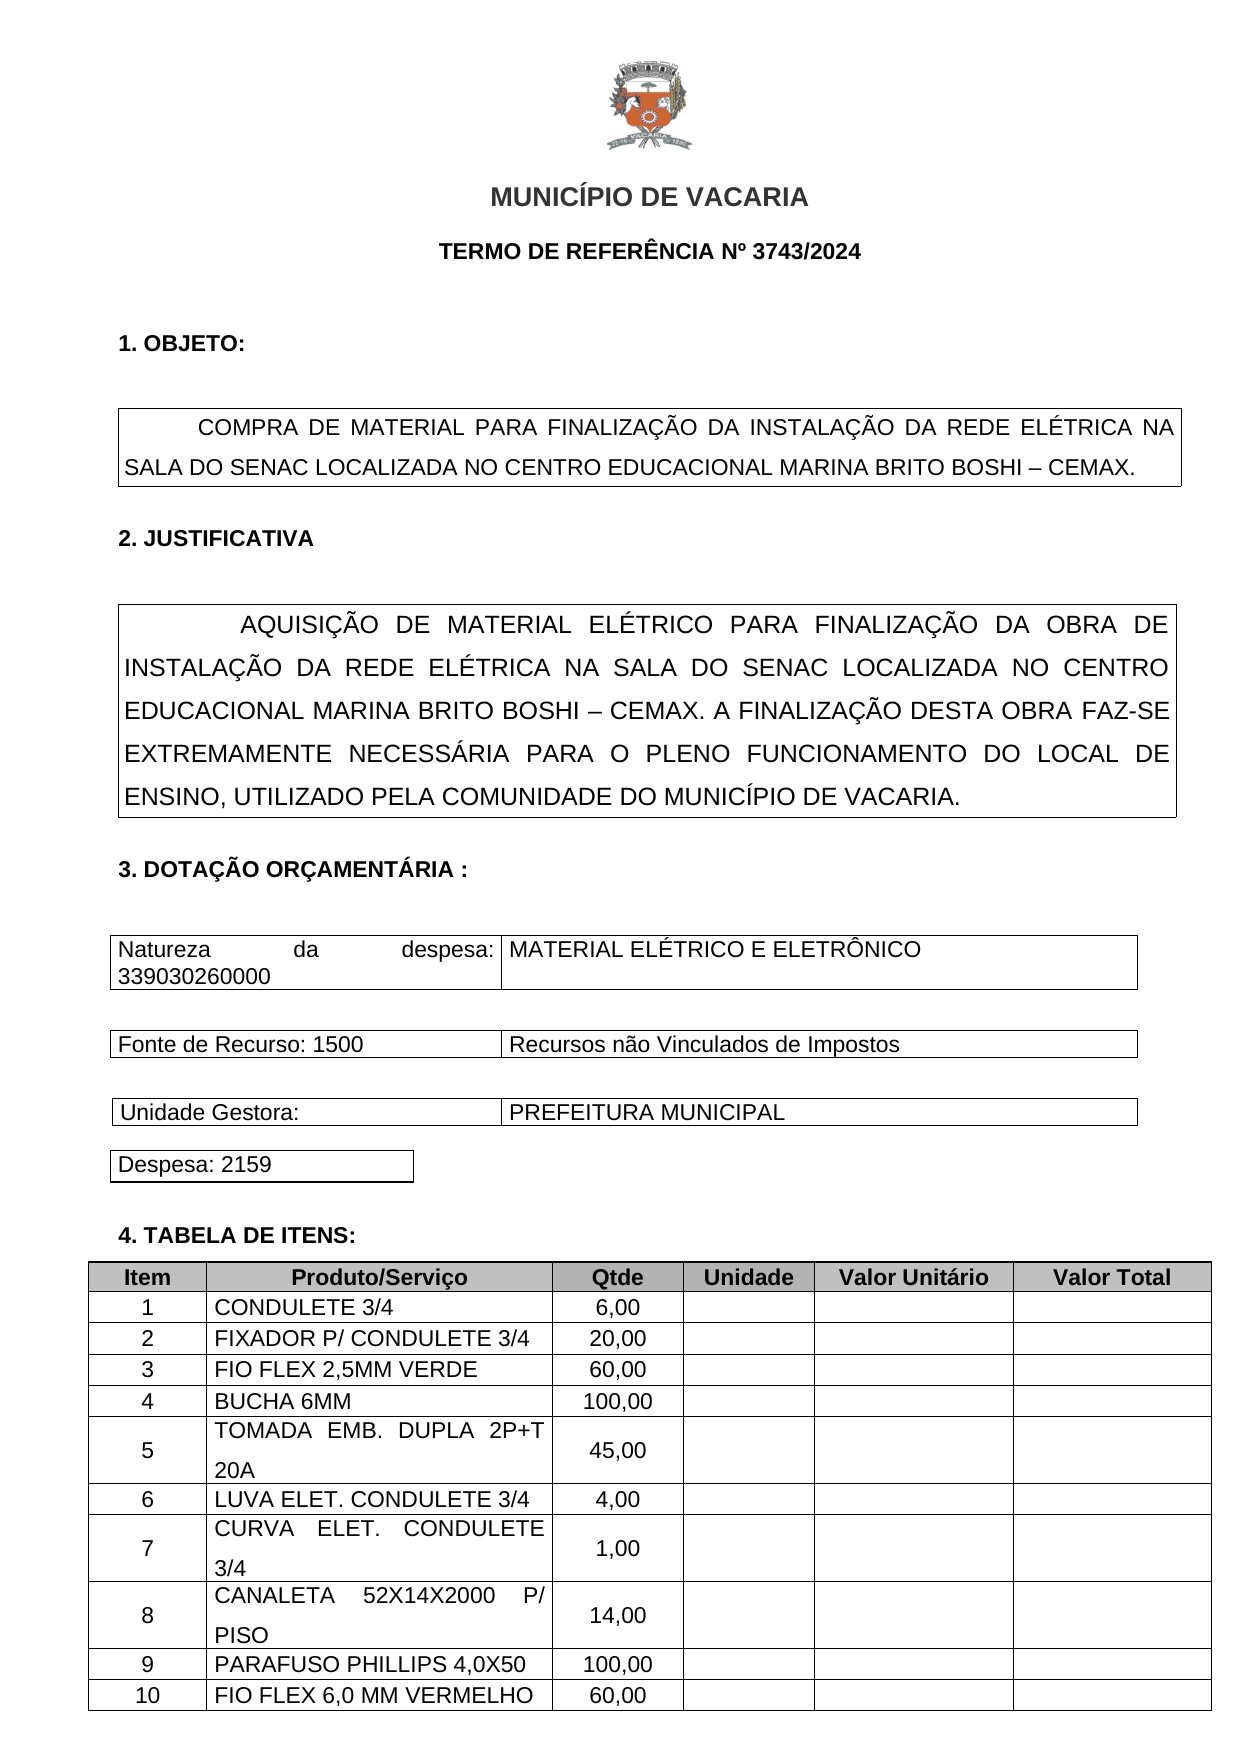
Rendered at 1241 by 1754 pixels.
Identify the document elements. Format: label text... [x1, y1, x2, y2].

table_cell PARAFUSO PHILLIPS 4,0X50 [207, 1649, 552, 1679]
table_cell 2 [89, 1323, 206, 1353]
table_cell [684, 1649, 814, 1679]
table_header Unidade Gestora: [113, 1099, 501, 1125]
text TERMO DE REFERÊNCIA Nº 3743/2024 [118, 238, 1181, 264]
table_header PREFEITURA MUNICIPAL [502, 1099, 1137, 1125]
table_header Fonte de Recurso: 1500 [111, 1031, 501, 1057]
table_cell [815, 1355, 1013, 1385]
table_cell [815, 1386, 1013, 1416]
table_cell [1014, 1515, 1211, 1581]
table_cell [815, 1515, 1013, 1581]
table_header Produto/Serviço [207, 1263, 552, 1291]
table_cell [1014, 1680, 1211, 1710]
table_cell [684, 1355, 814, 1385]
table_cell 1,00 [553, 1515, 683, 1581]
list 3. DOTAÇÃO ORÇAMENTÁRIA : [118, 856, 1181, 883]
table_cell 10 [89, 1680, 206, 1710]
table_cell [684, 1515, 814, 1581]
table_header COMPRA DE MATERIAL PARA FINALIZAÇÃO DA INSTALAÇÃO DA REDE ELÉTRICA NA SALA DO SENAC LOCALIZADA NO CENTRO EDUCACIONAL MARINA BRITO BOSHI – CEMAX. [119, 409, 1181, 486]
table_cell [1014, 1484, 1211, 1514]
table_cell [684, 1417, 814, 1483]
table_header Unidade [684, 1263, 814, 1291]
table_header AQUISIÇÃO DE MATERIAL ELÉTRICO PARA FINALIZAÇÃO DA OBRA DE INSTALAÇÃO DA REDE ELÉTRICA NA SALA DO SENAC LOCALIZADA NO CENTRO EDUCACIONAL MARINA BRITO BOSHI – CEMAX. A FINALIZAÇÃO DESTA OBRA FAZ-SE EXTREMAMENTE NECESSÁRIA PARA O PLENO FUNCIONAMENTO DO LOCAL DE ENSINO, UTILIZADO PELA COMUNIDADE DO MUNICÍPIO DE VACARIA. [119, 605, 1176, 817]
table_cell 14,00 [553, 1582, 683, 1648]
table_cell [1014, 1649, 1211, 1679]
table_cell [815, 1649, 1013, 1679]
table_cell [815, 1417, 1013, 1483]
table_cell [684, 1582, 814, 1648]
table_cell 9 [89, 1649, 206, 1679]
table_cell TOMADA EMB. DUPLA 2P+T 20A [207, 1417, 552, 1483]
list 4. TABELA DE ITENS: [118, 1222, 1181, 1248]
table_cell [684, 1386, 814, 1416]
table_cell [815, 1582, 1013, 1648]
table_header Valor Unitário [815, 1263, 1013, 1291]
table_cell LUVA ELET. CONDULETE 3/4 [207, 1484, 552, 1514]
table_header Recursos não Vinculados de Impostos [502, 1031, 1137, 1057]
table_cell FIO FLEX 6,0 MM VERMELHO [207, 1680, 552, 1710]
table_cell [684, 1484, 814, 1514]
table_cell [1014, 1292, 1211, 1322]
table_header Despesa: 2159 [111, 1151, 413, 1181]
table_cell FIO FLEX 2,5MM VERDE [207, 1355, 552, 1385]
table_cell 60,00 [553, 1680, 683, 1710]
table_cell 6,00 [553, 1292, 683, 1322]
table_cell [1014, 1355, 1211, 1385]
table_header Valor Total [1014, 1263, 1211, 1291]
table_cell FIXADOR P/ CONDULETE 3/4 [207, 1323, 552, 1353]
table_cell 3 [89, 1355, 206, 1385]
table_cell 20,00 [553, 1323, 683, 1353]
picture [606, 60, 693, 150]
table_cell CANALETA 52X14X2000 P/ PISO [207, 1582, 552, 1648]
table_cell 100,00 [553, 1386, 683, 1416]
table_cell 5 [89, 1417, 206, 1483]
table_cell 100,00 [553, 1649, 683, 1679]
table_cell 4 [89, 1386, 206, 1416]
table_cell 1 [89, 1292, 206, 1322]
table_cell CONDULETE 3/4 [207, 1292, 552, 1322]
table_cell [815, 1680, 1013, 1710]
table_cell 7 [89, 1515, 206, 1581]
table_cell BUCHA 6MM [207, 1386, 552, 1416]
table_cell 4,00 [553, 1484, 683, 1514]
table_header MATERIAL ELÉTRICO E ELETRÔNICO [502, 936, 1137, 989]
table_cell [684, 1680, 814, 1710]
table_header Qtde [553, 1263, 683, 1291]
table_cell 60,00 [553, 1355, 683, 1385]
table_cell 45,00 [553, 1417, 683, 1483]
table_cell CURVA ELET. CONDULETE 3/4 [207, 1515, 552, 1581]
table_cell [815, 1323, 1013, 1353]
table_cell [1014, 1386, 1211, 1416]
table_cell [815, 1484, 1013, 1514]
table_cell 6 [89, 1484, 206, 1514]
table_cell [684, 1323, 814, 1353]
table_cell [1014, 1582, 1211, 1648]
list 2. JUSTIFICATIVA [118, 525, 1181, 551]
text 1. OBJETO: [118, 330, 1181, 356]
table_cell [815, 1292, 1013, 1322]
table_cell 8 [89, 1582, 206, 1648]
table_cell [684, 1292, 814, 1322]
table_header Natureza da despesa: 339030260000 [111, 936, 501, 989]
table_cell [1014, 1417, 1211, 1483]
table_header Item [89, 1263, 206, 1291]
table_cell [1014, 1323, 1211, 1353]
